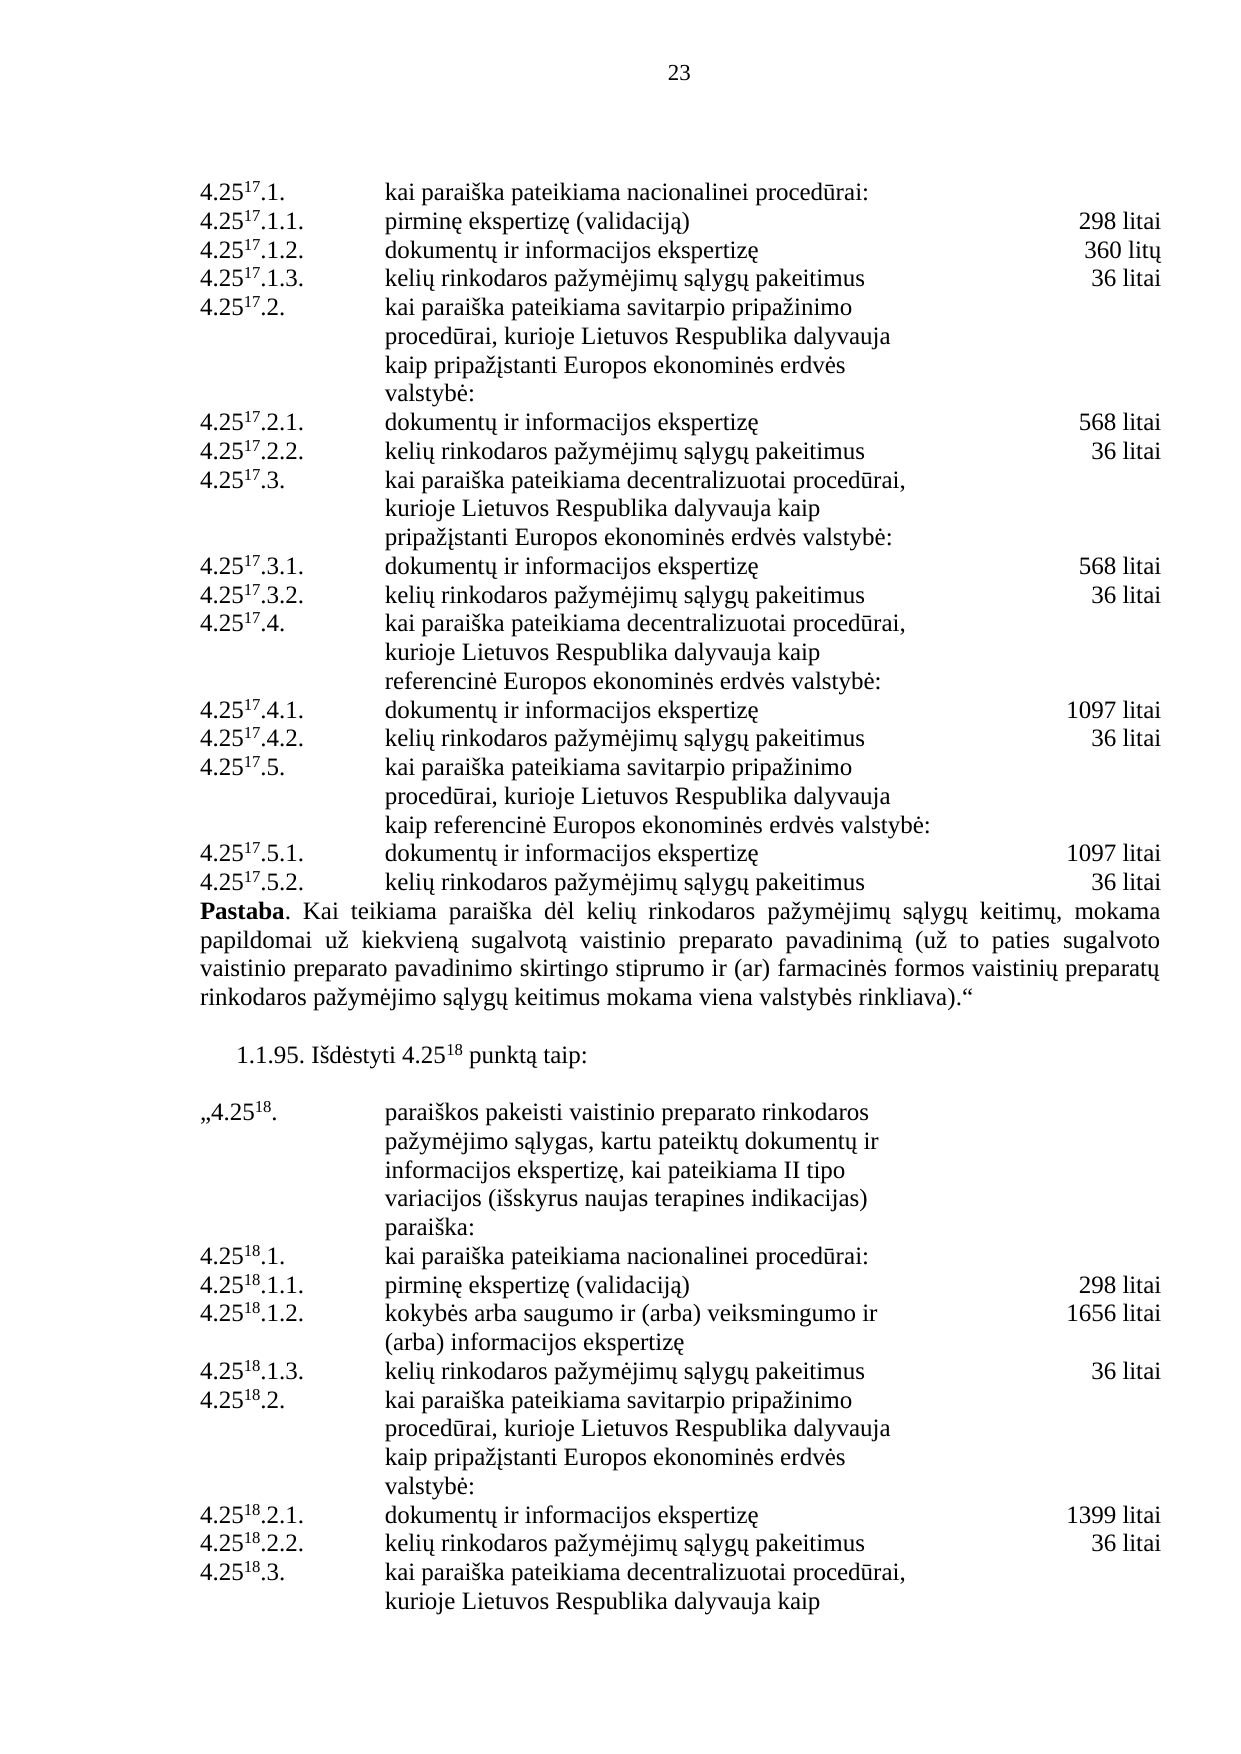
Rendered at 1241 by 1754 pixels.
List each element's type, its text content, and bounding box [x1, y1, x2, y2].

table_cell 36 litai [943, 867, 1172, 896]
table_cell 36 litai [943, 580, 1172, 608]
table_cell 298 litai [943, 206, 1172, 235]
table_cell kokybės arba saugumo ir (arba) veiksmingumo ir (arba) informacijos ekspertizę [373, 1299, 943, 1356]
table_header [943, 1097, 1172, 1241]
table_cell 4.2518.2.1. [189, 1500, 373, 1528]
table_cell 4.2518.2.2. [189, 1529, 373, 1557]
table_cell kelių rinkodaros pažymėjimų sąlygų pakeitimus [373, 1529, 943, 1557]
table_cell kai paraiška pateikiama nacionalinei procedūrai: [373, 1241, 943, 1270]
table_cell 4.2517.1.1. [189, 206, 373, 235]
table_cell dokumentų ir informacijos ekspertizę [373, 839, 943, 867]
table_cell [943, 609, 1172, 695]
table_cell 1097 litai [943, 695, 1172, 723]
table_cell pirminę ekspertizę (validaciją) [373, 206, 943, 235]
table_cell dokumentų ir informacijos ekspertizę [373, 695, 943, 723]
table_cell kelių rinkodaros pažymėjimų sąlygų pakeitimus [373, 436, 943, 465]
table_cell kai paraiška pateikiama savitarpio pripažinimo procedūrai, kurioje Lietuvos Respublika dalyvauja kaip pripažįstanti Europos ekonominės erdvės valstybė: [373, 292, 943, 407]
table_cell [943, 1557, 1172, 1615]
table_cell [943, 1241, 1172, 1270]
table_cell 4.2517.4.2. [189, 724, 373, 752]
table_header paraiškos pakeisti vaistinio preparato rinkodaros pažymėjimo sąlygas, kartu pateiktų dokumentų ir informacijos ekspertizę, kai pateikiama II tipo variacijos (išskyrus naujas terapines indikacijas) paraiška: [373, 1097, 943, 1241]
table_cell 568 litai [943, 407, 1172, 436]
table_cell kelių rinkodaros pažymėjimų sąlygų pakeitimus [373, 724, 943, 752]
table_cell 4.2518.3. [189, 1557, 373, 1615]
table_cell 568 litai [943, 551, 1172, 580]
table_cell 4.2517.2. [189, 292, 373, 407]
table_cell 360 litų [943, 235, 1172, 263]
table_cell 1656 litai [943, 1299, 1172, 1356]
table_cell 4.2518.1. [189, 1241, 373, 1270]
table_cell [943, 292, 1172, 407]
table_cell kai paraiška pateikiama savitarpio pripažinimo procedūrai, kurioje Lietuvos Respublika dalyvauja kaip referencinė Europos ekonominės erdvės valstybė: [373, 752, 943, 838]
table_cell kai paraiška pateikiama savitarpio pripažinimo procedūrai, kurioje Lietuvos Respublika dalyvauja kaip pripažįstanti Europos ekonominės erdvės valstybė: [373, 1385, 943, 1500]
table_cell kelių rinkodaros pažymėjimų sąlygų pakeitimus [373, 580, 943, 608]
table_cell kelių rinkodaros pažymėjimų sąlygų pakeitimus [373, 867, 943, 896]
text 1.1.95. Išdėstyti 4.2518 punktą taip: [177, 1040, 1181, 1068]
table_cell 4.2517.1.3. [189, 264, 373, 292]
table_header „4.2518. [189, 1097, 373, 1241]
table_cell kelių rinkodaros pažymėjimų sąlygų pakeitimus [373, 264, 943, 292]
table_cell 298 litai [943, 1270, 1172, 1298]
table_cell Pastaba. Kai teikiama paraiška dėl kelių rinkodaros pažymėjimų sąlygų keitimų, mokama papildomai už kiekvieną sugalvotą vaistinio preparato pavadinimą (už to paties sugalvoto vaistinio preparato pavadinimo skirtingo stiprumo ir (ar) farmacinės formos vaistinių preparatų rinkodaros pažymėjimo sąlygų keitimus mokama viena valstybės rinkliava).“ [189, 896, 1172, 1011]
table_cell 4.2517.5.1. [189, 839, 373, 867]
table_cell dokumentų ir informacijos ekspertizę [373, 1500, 943, 1528]
table_cell 4.2517.4. [189, 609, 373, 695]
table_cell dokumentų ir informacijos ekspertizę [373, 235, 943, 263]
table_cell kai paraiška pateikiama decentralizuotai procedūrai, kurioje Lietuvos Respublika dalyvauja kaip referencinė Europos ekonominės erdvės valstybė: [373, 609, 943, 695]
table_cell 4.2518.2. [189, 1385, 373, 1500]
table_cell 36 litai [943, 1356, 1172, 1385]
table_cell 4.2517.1. [189, 177, 373, 206]
table_cell 4.2518.1.2. [189, 1299, 373, 1356]
table_cell 36 litai [943, 436, 1172, 465]
table_cell 4.2517.2.1. [189, 407, 373, 436]
table_cell 36 litai [943, 264, 1172, 292]
table_cell 4.2517.3.1. [189, 551, 373, 580]
table_cell 4.2518.1.1. [189, 1270, 373, 1298]
table_cell 4.2517.5. [189, 752, 373, 838]
table_cell dokumentų ir informacijos ekspertizę [373, 551, 943, 580]
table_cell [943, 1385, 1172, 1500]
table_cell kai paraiška pateikiama decentralizuotai procedūrai, kurioje Lietuvos Respublika dalyvauja kaip [373, 1557, 943, 1615]
table_cell [943, 752, 1172, 838]
table_cell 4.2518.1.3. [189, 1356, 373, 1385]
table_cell 36 litai [943, 724, 1172, 752]
table_cell pirminę ekspertizę (validaciją) [373, 1270, 943, 1298]
table_cell kai paraiška pateikiama nacionalinei procedūrai: [373, 177, 943, 206]
table_cell kai paraiška pateikiama decentralizuotai procedūrai, kurioje Lietuvos Respublika dalyvauja kaip pripažįstanti Europos ekonominės erdvės valstybė: [373, 465, 943, 551]
table_cell [943, 177, 1172, 206]
table_cell 1399 litai [943, 1500, 1172, 1528]
table_cell 4.2517.1.2. [189, 235, 373, 263]
table_cell 36 litai [943, 1529, 1172, 1557]
table_cell 4.2517.4.1. [189, 695, 373, 723]
table_cell 4.2517.3.2. [189, 580, 373, 608]
table_cell dokumentų ir informacijos ekspertizę [373, 407, 943, 436]
table_cell 4.2517.3. [189, 465, 373, 551]
table_cell kelių rinkodaros pažymėjimų sąlygų pakeitimus [373, 1356, 943, 1385]
table_cell 1097 litai [943, 839, 1172, 867]
table_cell 4.2517.5.2. [189, 867, 373, 896]
table_cell 4.2517.2.2. [189, 436, 373, 465]
table_cell [943, 465, 1172, 551]
